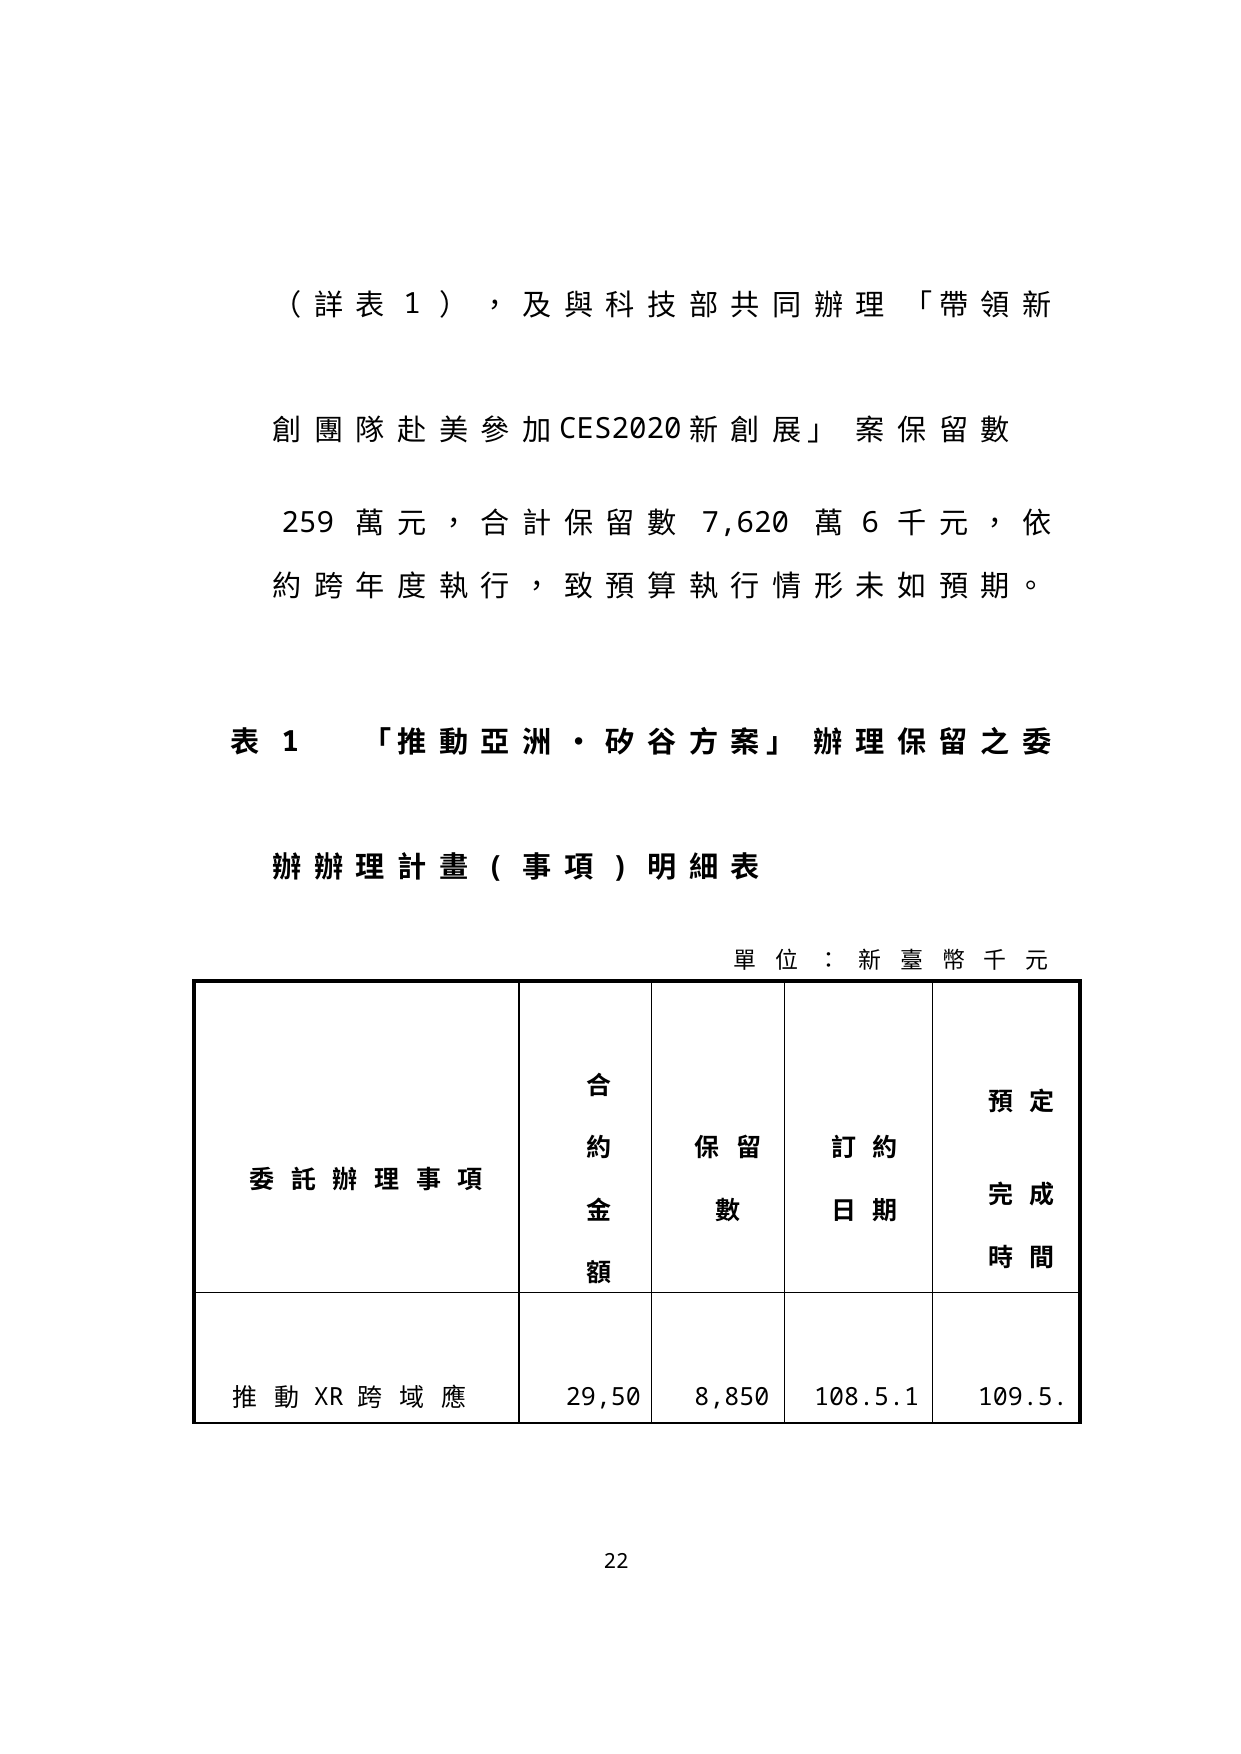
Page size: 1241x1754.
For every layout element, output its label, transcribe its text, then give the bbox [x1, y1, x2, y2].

text 表1 「推動亞洲‧矽谷方案」辦理保留之委辦辦理計畫(事項)明細表 [183, 667, 1058, 917]
table_header 委託辦理事項 [196, 983, 518, 1292]
table_cell 推動XR跨域應 [196, 1293, 518, 1422]
table_cell 109.5. [933, 1293, 1078, 1422]
table_cell 8,850 [652, 1293, 784, 1422]
text （詳表1），及與科技部共同辦理「帶領新創團隊赴美參加CES2020新創展」案保留數259萬元，合計保留數7,620萬6千元，依約跨年度執行，致預算執行情形未如預期。 [242, 229, 1058, 604]
table_header 合約金額 [520, 983, 651, 1292]
table_cell 29,50 [520, 1293, 651, 1422]
text 單位：新臺幣千元 [183, 917, 1058, 979]
table_header 訂約日期 [785, 983, 932, 1292]
table_header 預定 完成時間 [933, 983, 1078, 1292]
table_header 保留數 [652, 983, 784, 1292]
table_cell 108.5.1 [785, 1293, 932, 1422]
